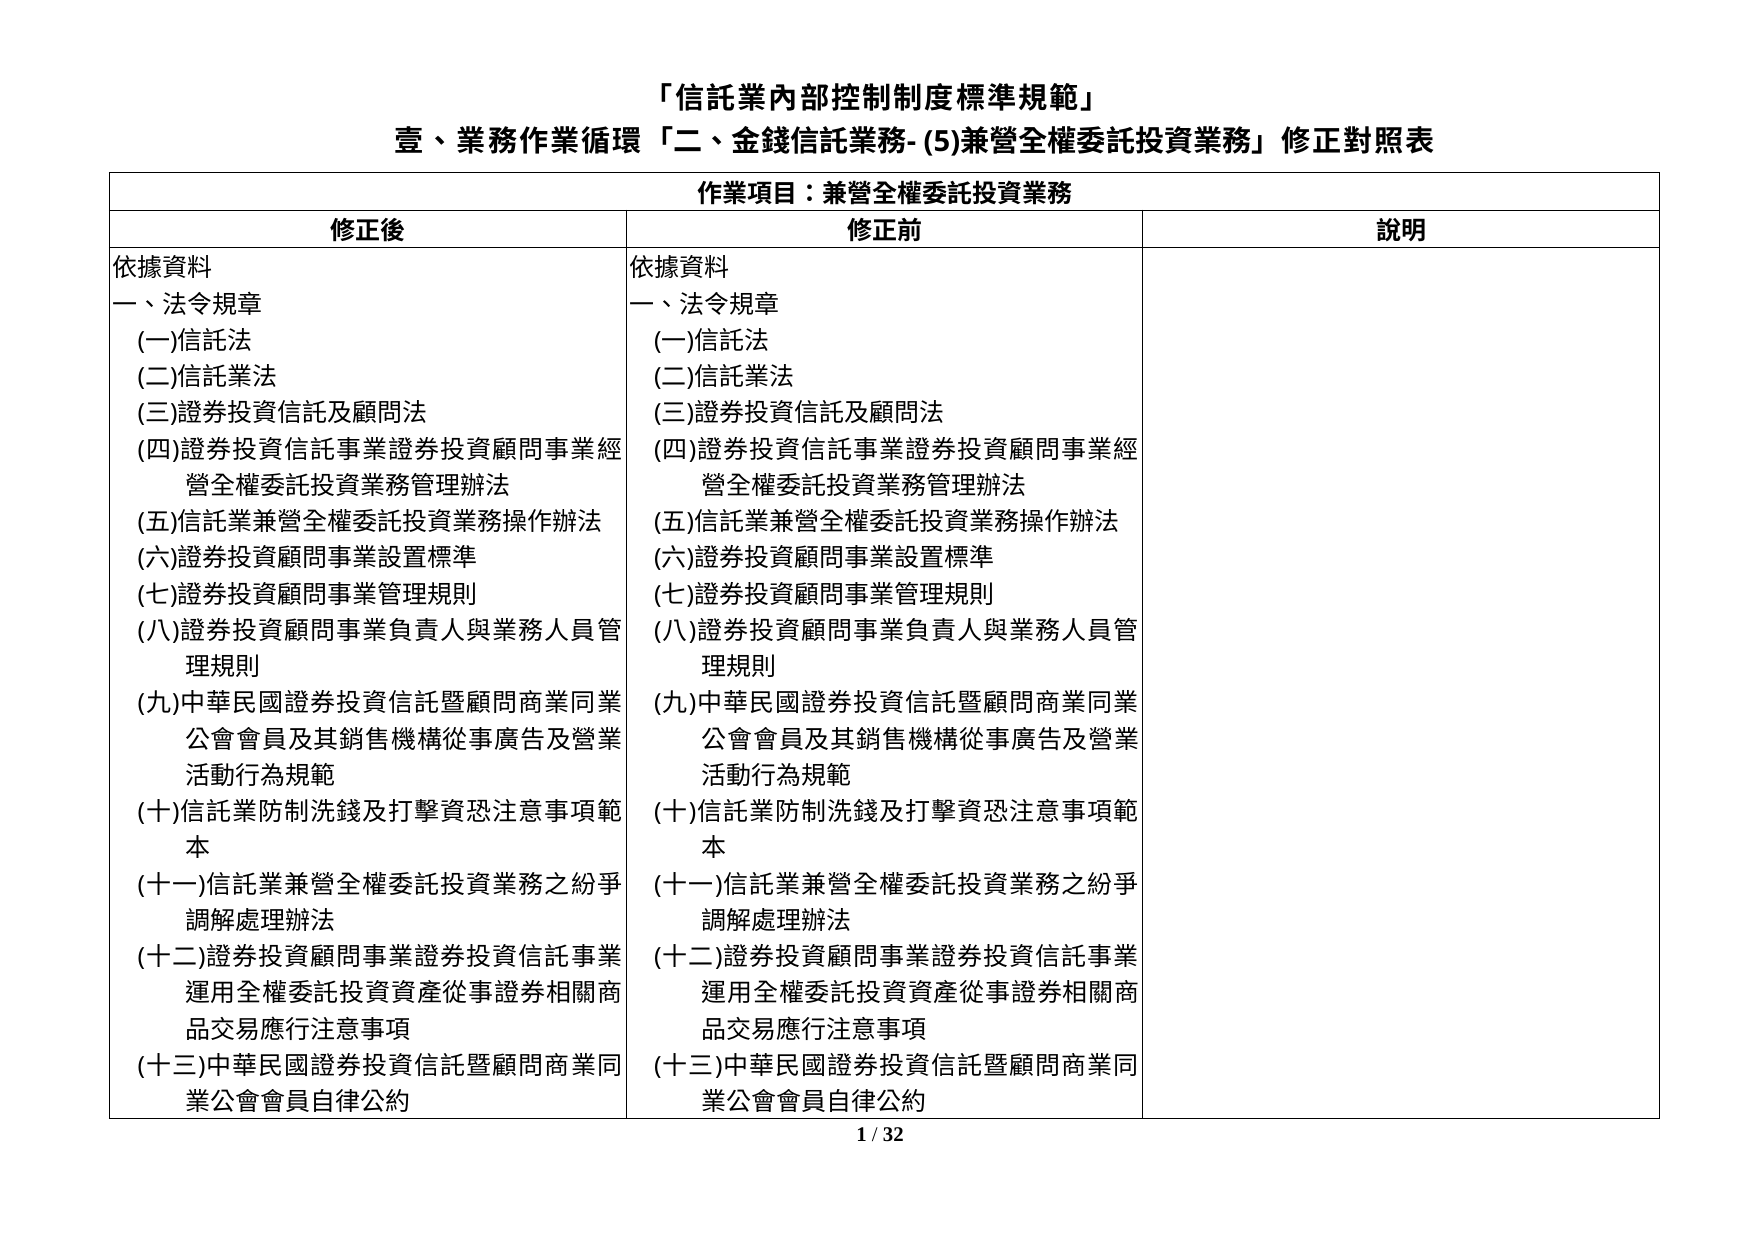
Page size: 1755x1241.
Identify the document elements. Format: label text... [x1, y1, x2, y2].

table_header 作業項目：兼營全權委託投資業務 [110, 173, 1659, 209]
text 壹、業務作業循環「二、金錢信託業務- (5)兼營全權委託投資業務」修正對照表 [181, 117, 1648, 160]
table_cell 修正前 [627, 211, 1142, 247]
table_cell [1143, 248, 1659, 1118]
table_cell 依據資料 一、法令規章 (一)信託法 (二)信託業法 (三)證券投資信託及顧問法 (四)證券投資信託事業證券投資顧問事業經營全權委託投資業務管理辦法 (五)信託業兼營全權委託投資業務操作辦法 (六)證券投資顧問事業設置標準 (七)證券投資顧問事業管理規則 (八)證券投資顧問事業負責人與業務人員管理規則 (九)中華民國證券投資信託暨顧問商業同業公會會員及其銷售機構從事廣告及營業活動行為規範 (十)信託業防制洗錢及打擊資恐注意事項範本 (十一)信託業兼營全權委託投資業務之紛爭調解處理辦法 (十二)證券投資顧問事業證券投資信託事業運用全權委託投資資產從事證券相關商品交易應行注意事項 (十三)中華民國證券投資信託暨顧問商業同業公會會員自律公約 [110, 248, 626, 1118]
text 「信託業內部控制制度標準規範」 [106, 75, 1648, 117]
table_cell 修正後 [110, 211, 626, 247]
table_cell 說明 [1143, 211, 1659, 247]
table_cell 依據資料 一、法令規章 (一)信託法 (二)信託業法 (三)證券投資信託及顧問法 (四)證券投資信託事業證券投資顧問事業經營全權委託投資業務管理辦法 (五)信託業兼營全權委託投資業務操作辦法 (六)證券投資顧問事業設置標準 (七)證券投資顧問事業管理規則 (八)證券投資顧問事業負責人與業務人員管理規則 (九)中華民國證券投資信託暨顧問商業同業公會會員及其銷售機構從事廣告及營業活動行為規範 (十)信託業防制洗錢及打擊資恐注意事項範本 (十一)信託業兼營全權委託投資業務之紛爭調解處理辦法 (十二)證券投資顧問事業證券投資信託事業運用全權委託投資資產從事證券相關商品交易應行注意事項 (十三)中華民國證券投資信託暨顧問商業同業公會會員自律公約 [627, 248, 1142, 1118]
